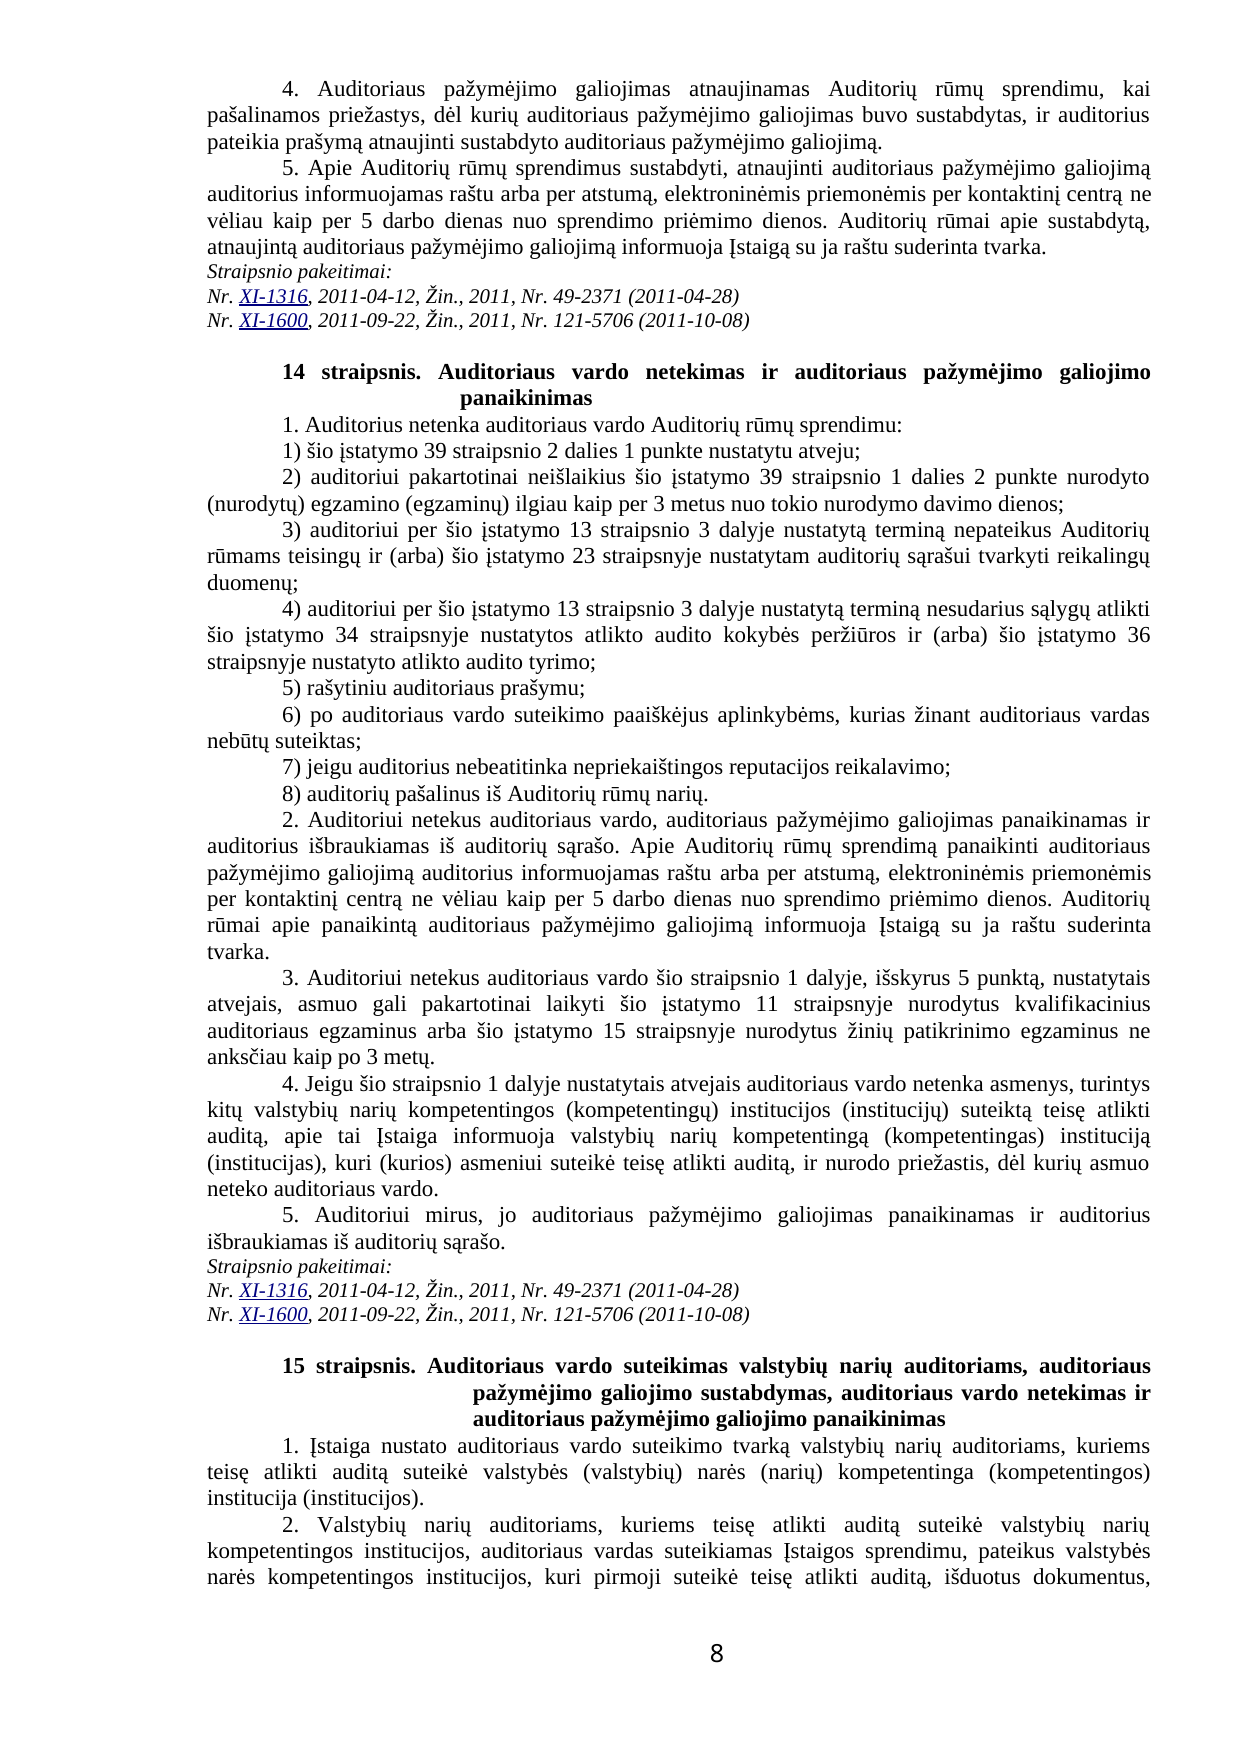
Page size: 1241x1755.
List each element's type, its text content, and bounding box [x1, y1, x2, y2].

text 2) auditoriui pakartotinai neišlaikius šio įstatymo 39 straipsnio 1 dalies 2 punkte nurodyto (nurodytų) egzamino (egzaminų) ilgiau kaip per 3 metus nuo tokio nurodymo davimo dienos; [207, 463, 1152, 516]
text 7) jeigu auditorius nebeatitinka nepriekaištingos reputacijos reikalavimo; [207, 753, 1152, 780]
text 5) rašytiniu auditoriaus prašymu; [207, 674, 1152, 701]
text 15 straipsnis. Auditoriaus vardo suteikimas valstybių narių auditoriams, auditoriaus pažymėjimo galiojimo sustabdymas, auditoriaus vardo netekimas ir auditoriaus pažymėjimo galiojimo panaikinimas [282, 1353, 1152, 1432]
text 1. Auditorius netenka auditoriaus vardo Auditorių rūmų sprendimu: [207, 411, 1152, 437]
text 5. Auditoriui mirus, jo auditoriaus pažymėjimo galiojimas panaikinamas ir auditorius išbraukiamas iš auditorių sąrašo. [207, 1201, 1152, 1254]
text Straipsnio pakeitimai: [207, 1254, 1152, 1278]
text 6) po auditoriaus vardo suteikimo paaiškėjus aplinkybėms, kurias žinant auditoriaus vardas nebūtų suteiktas; [207, 701, 1152, 753]
text 4. Jeigu šio straipsnio 1 dalyje nustatytais atvejais auditoriaus vardo netenka asmenys, turintys kitų valstybių narių kompetentingos (kompetentingų) institucijos (institucijų) suteiktą teisę atlikti auditą, apie tai Įstaiga informuoja valstybių narių kompetentingą (kompetentingas) instituciją (institucijas), kuri (kurios) asmeniui suteikė teisę atlikti auditą, ir nurodo priežastis, dėl kurių asmuo neteko auditoriaus vardo. [207, 1069, 1152, 1201]
text Nr. XI-1316, 2011-04-12, Žin., 2011, Nr. 49-2371 (2011-04-28) [207, 1278, 1152, 1302]
text Nr. XI-1316, 2011-04-12, Žin., 2011, Nr. 49-2371 (2011-04-28) [207, 283, 1152, 308]
text 8) auditorių pašalinus iš Auditorių rūmų narių. [207, 780, 1152, 806]
text Nr. XI-1600, 2011-09-22, Žin., 2011, Nr. 121-5706 (2011-10-08) [207, 1302, 1152, 1326]
text 1. Įstaiga nustato auditoriaus vardo suteikimo tvarką valstybių narių auditoriams, kuriems teisę atlikti auditą suteikė valstybės (valstybių) narės (narių) kompetentinga (kompetentingos) institucija (institucijos). [207, 1432, 1152, 1511]
text 1) šio įstatymo 39 straipsnio 2 dalies 1 punkte nustatytu atveju; [207, 437, 1152, 463]
text 14 straipsnis. Auditoriaus vardo netekimas ir auditoriaus pažymėjimo galiojimo panaikinimas [282, 358, 1152, 411]
text 2. Valstybių narių auditoriams, kuriems teisę atlikti auditą suteikė valstybių narių kompetentingos institucijos, auditoriaus vardas suteikiamas Įstaigos sprendimu, pateikus valstybės narės kompetentingos institucijos, kuri pirmoji suteikė teisę atlikti auditą, išduotus dokumentus, [207, 1511, 1152, 1590]
text 4) auditoriui per šio įstatymo 13 straipsnio 3 dalyje nustatytą terminą nesudarius sąlygų atlikti šio įstatymo 34 straipsnyje nustatytos atlikto audito kokybės peržiūros ir (arba) šio įstatymo 36 straipsnyje nustatyto atlikto audito tyrimo; [207, 595, 1152, 674]
text 4. Auditoriaus pažymėjimo galiojimas atnaujinamas Auditorių rūmų sprendimu, kai pašalinamos priežastys, dėl kurių auditoriaus pažymėjimo galiojimas buvo sustabdytas, ir auditorius pateikia prašymą atnaujinti sustabdyto auditoriaus pažymėjimo galiojimą. [207, 75, 1152, 154]
text 3. Auditoriui netekus auditoriaus vardo šio straipsnio 1 dalyje, išskyrus 5 punktą, nustatytais atvejais, asmuo gali pakartotinai laikyti šio įstatymo 11 straipsnyje nurodytus kvalifikacinius auditoriaus egzaminus arba šio įstatymo 15 straipsnyje nurodytus žinių patikrinimo egzaminus ne anksčiau kaip po 3 metų. [207, 964, 1152, 1069]
text 5. Apie Auditorių rūmų sprendimus sustabdyti, atnaujinti auditoriaus pažymėjimo galiojimą auditorius informuojamas raštu arba per atstumą, elektroninėmis priemonėmis per kontaktinį centrą ne vėliau kaip per 5 darbo dienas nuo sprendimo priėmimo dienos. Auditorių rūmai apie sustabdytą, atnaujintą auditoriaus pažymėjimo galiojimą informuoja Įstaigą su ja raštu suderinta tvarka. [207, 154, 1152, 259]
text Straipsnio pakeitimai: [207, 259, 1152, 283]
text 3) auditoriui per šio įstatymo 13 straipsnio 3 dalyje nustatytą terminą nepateikus Auditorių rūmams teisingų ir (arba) šio įstatymo 23 straipsnyje nustatytam auditorių sąrašui tvarkyti reikalingų duomenų; [207, 516, 1152, 595]
text 2. Auditoriui netekus auditoriaus vardo, auditoriaus pažymėjimo galiojimas panaikinamas ir auditorius išbraukiamas iš auditorių sąrašo. Apie Auditorių rūmų sprendimą panaikinti auditoriaus pažymėjimo galiojimą auditorius informuojamas raštu arba per atstumą, elektroninėmis priemonėmis per kontaktinį centrą ne vėliau kaip per 5 darbo dienas nuo sprendimo priėmimo dienos. Auditorių rūmai apie panaikintą auditoriaus pažymėjimo galiojimą informuoja Įstaigą su ja raštu suderinta tvarka. [207, 806, 1152, 964]
text Nr. XI-1600, 2011-09-22, Žin., 2011, Nr. 121-5706 (2011-10-08) [207, 308, 1152, 332]
